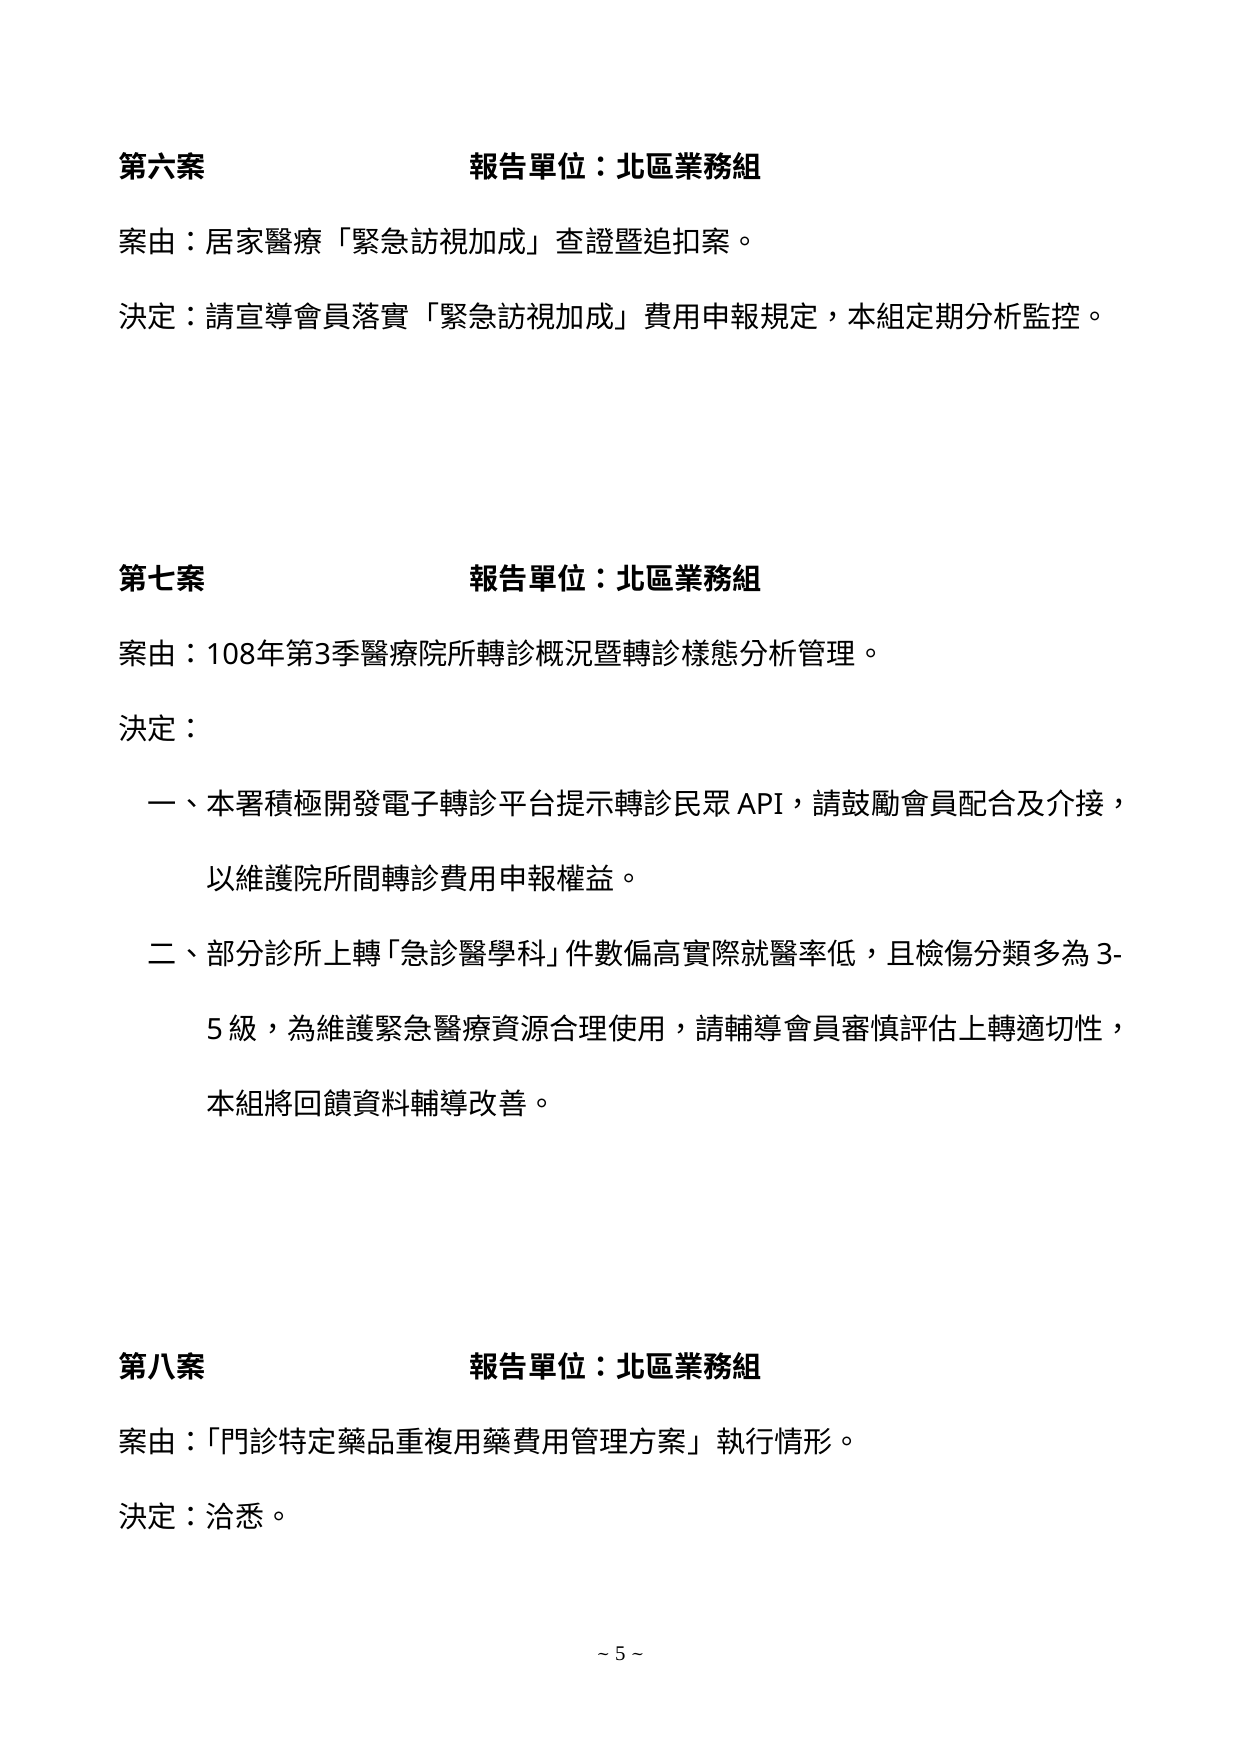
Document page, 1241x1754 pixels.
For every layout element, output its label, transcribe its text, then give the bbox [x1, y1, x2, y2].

text 決定：洽悉。 [118, 1477, 1122, 1552]
list 本署積極開發電子轉診平台提示轉診民眾API，請鼓勵會員配合及介接，以維護院所間轉診費用申報權益。 [148, 764, 1122, 914]
text 案由：居家醫療「緊急訪視加成」查證暨追扣案。 [118, 202, 1122, 277]
text 第七案 報告單位：北區業務組 [118, 539, 1122, 614]
text 第八案 報告單位：北區業務組 [118, 1327, 1122, 1402]
text 第六案 報告單位：北區業務組 [118, 127, 1122, 202]
text 決定： [118, 689, 1122, 764]
list 部分診所上轉「急診醫學科」件數偏高實際就醫率低，且檢傷分類多為3-5級，為維護緊急醫療資源合理使用，請輔導會員審慎評估上轉適切性，本組將回饋資料輔導改善。 [148, 914, 1122, 1139]
text 案由：108年第3季醫療院所轉診概況暨轉診樣態分析管理。 [118, 614, 1122, 689]
text 案由：「門診特定藥品重複用藥費用管理方案」執行情形。 [118, 1402, 1122, 1477]
text 決定：請宣導會員落實「緊急訪視加成」費用申報規定，本組定期分析監控。 [118, 277, 1122, 352]
